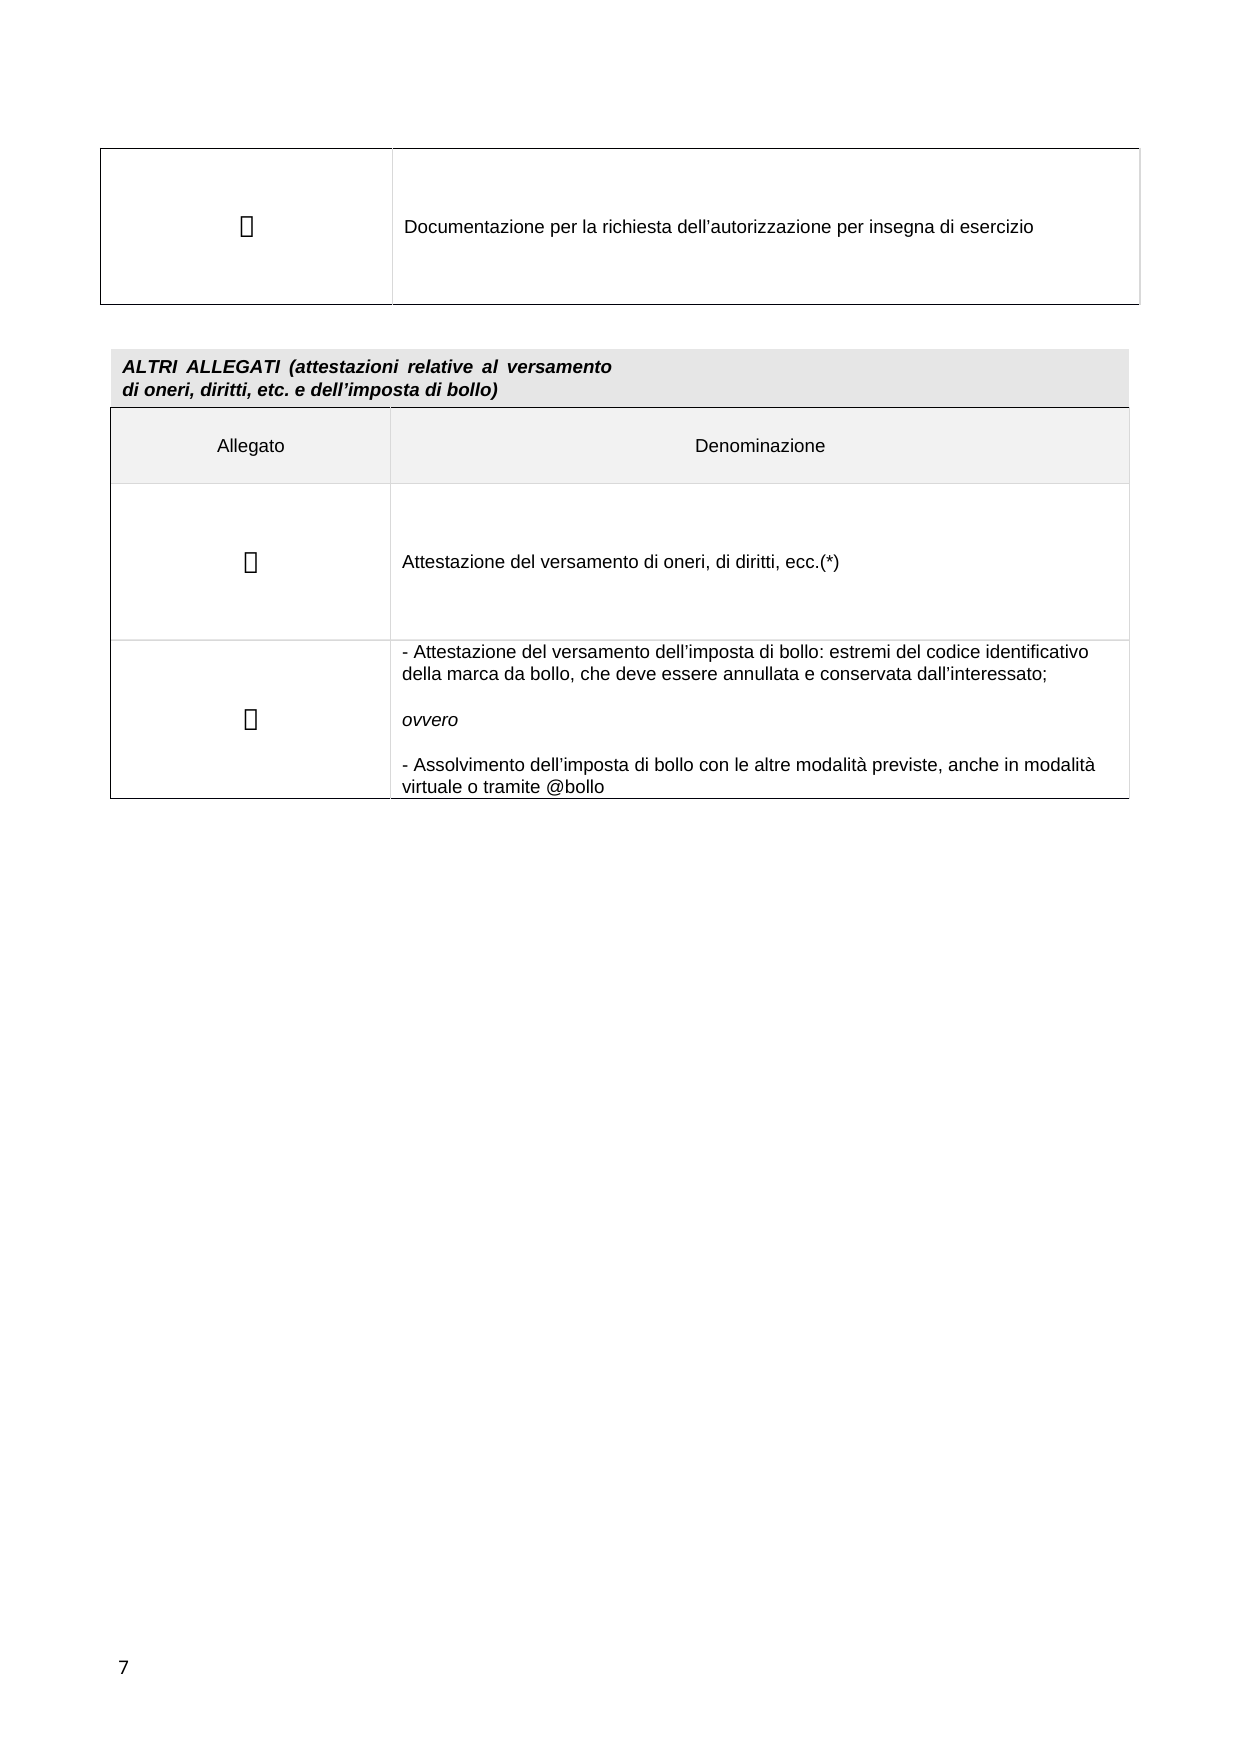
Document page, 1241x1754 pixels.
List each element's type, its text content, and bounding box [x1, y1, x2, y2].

table_header ALTRI ALLEGATI (attestazioni relative al versamento di oneri, diritti, etc. e dell’imposta di bollo) [111, 349, 626, 407]
table_cell - Attestazione del versamento dell’imposta di bollo: estremi del codice identificativo della marca da bollo, che deve essere annullata e conservata dall’interessato; ovvero - Assolvimento dell’imposta di bollo con le altre modalità previste, anche in modalità virtuale o tramite @bollo [391, 641, 1129, 798]
table_cell  [111, 641, 390, 798]
table_cell  [111, 484, 390, 639]
table_cell Allegato [111, 408, 390, 483]
table_cell Denominazione [391, 408, 1129, 483]
table_cell Attestazione del versamento di oneri, di diritti, ecc.(*) [391, 484, 1129, 639]
table_cell Documentazione per la richiesta dell’autorizzazione per insegna di esercizio [393, 149, 1139, 304]
table_cell  [101, 149, 392, 304]
